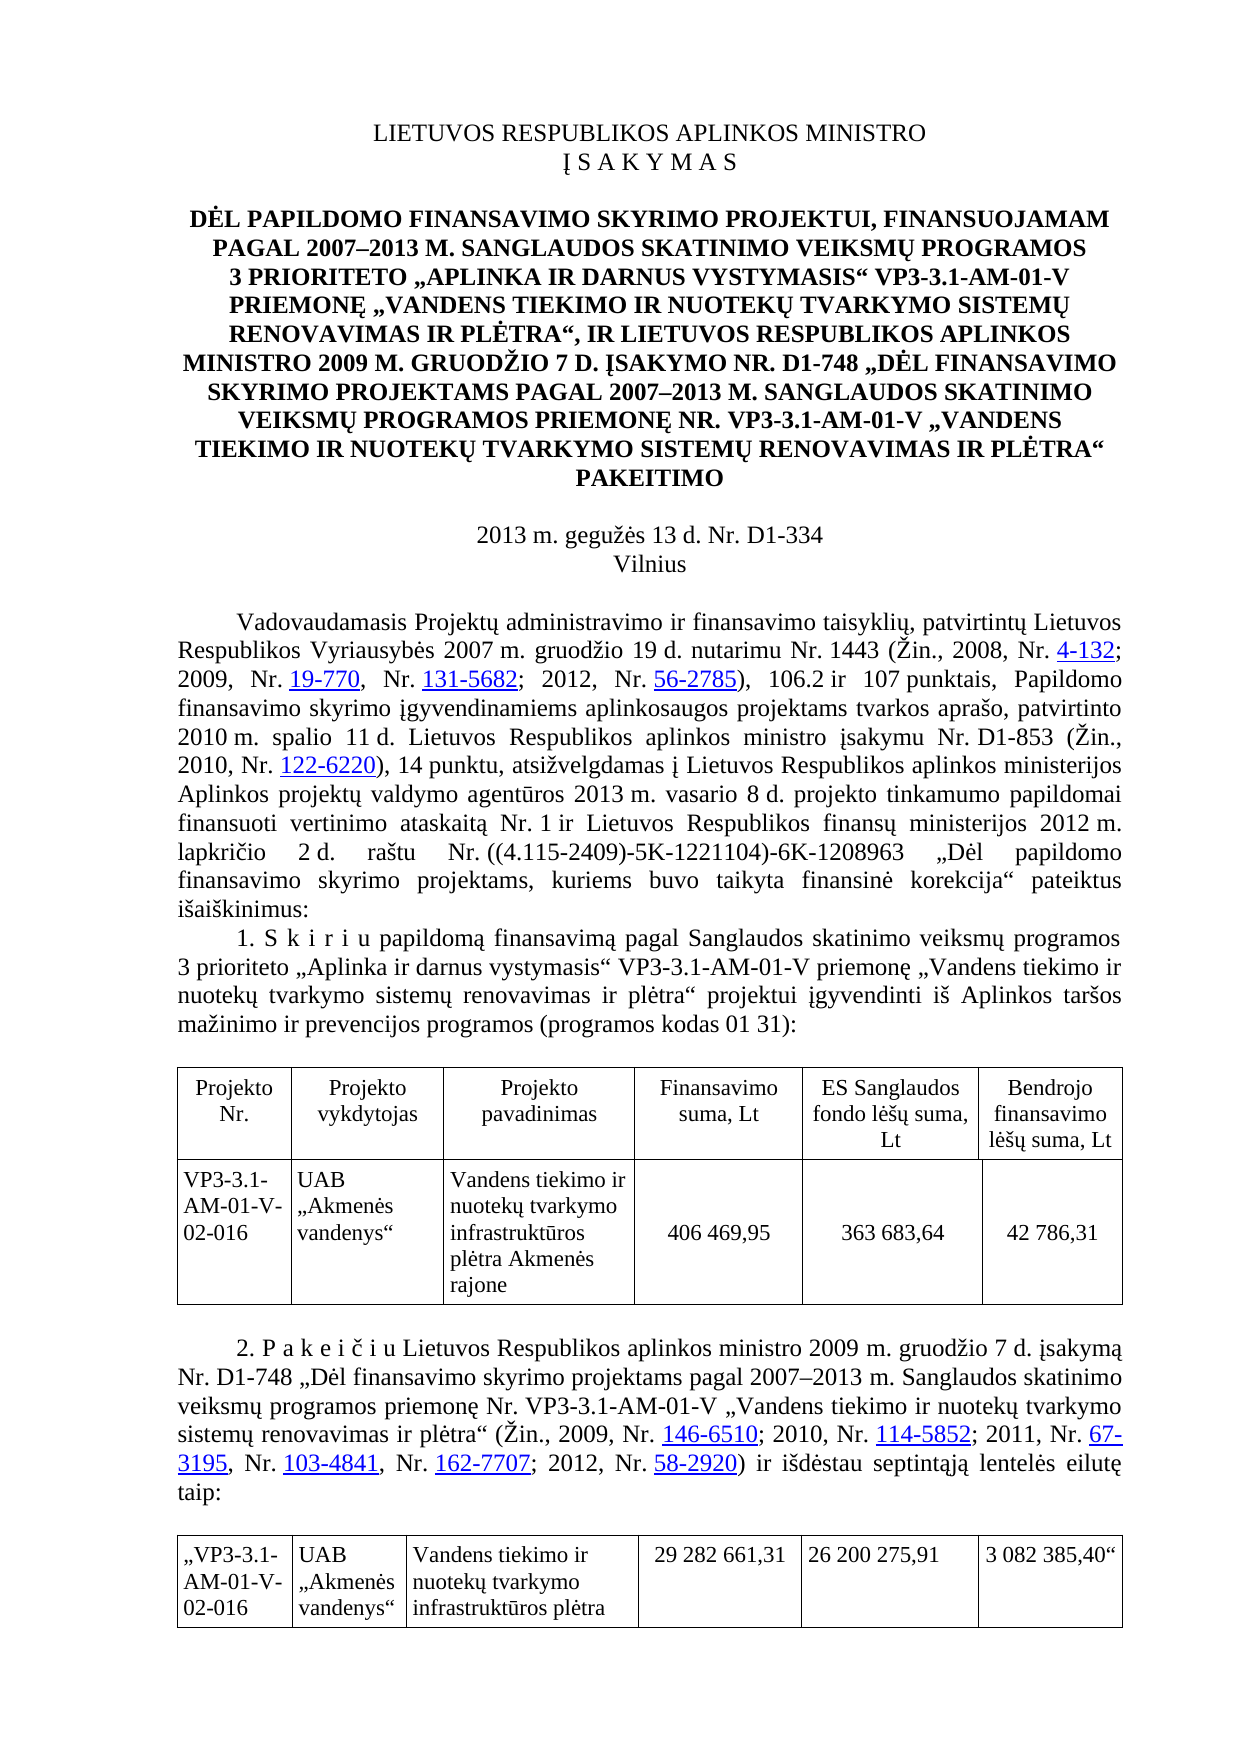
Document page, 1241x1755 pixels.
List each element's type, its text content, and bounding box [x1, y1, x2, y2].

table_cell UAB „Akmenės vandenys“ [292, 1160, 443, 1303]
table_header UAB „Akmenės vandenys“ [293, 1536, 406, 1627]
table_header ES Sanglaudos fondo lėšų suma, Lt [803, 1068, 978, 1159]
text Vilnius [177, 549, 1122, 578]
text 2013 m. gegužės 13 d. Nr. D1-334 [177, 521, 1122, 549]
table_header Projekto pavadinimas [444, 1068, 634, 1159]
table_header „VP3-3.1-AM-01-V-02-016 [178, 1536, 292, 1627]
table_header 29 282 661,31 [639, 1536, 801, 1627]
table_header 3 082 385,40“ [979, 1536, 1122, 1627]
table_cell 363 683,64 [803, 1160, 982, 1303]
text LIETUVOS RESPUBLIKOS APLINKOS MINISTRO [177, 118, 1122, 147]
text 1. S k i r i u papildomą finansavimą pagal Sanglaudos skatinimo veiksmų programos 3 prioriteto „Aplinka ir darnus vystymasis“ VP3-3.1-AM-01-V priemonę „Vandens tiekimo ir nuotekų tvarkymo sistemų renovavimas ir plėtra“ projektui įgyvendinti iš Aplinkos taršos mažinimo ir prevencijos programos (programos kodas 01 31): [177, 923, 1122, 1038]
table_header Bendrojo finansavimo lėšų suma, Lt [979, 1068, 1122, 1159]
table_header Finansavimo suma, Lt [635, 1068, 802, 1159]
table_header Projekto Nr. [178, 1068, 291, 1159]
text Vadovaudamasis Projektų administravimo ir finansavimo taisyklių, patvirtintų Lietuvos Respublikos Vyriausybės 2007 m. gruodžio 19 d. nutarimu Nr. 1443 (Žin., 2008, Nr. 4-132; 2009, Nr. 19-770, Nr. 131-5682; 2012, Nr. 56-2785), 106.2 ir 107 punktais, Papildomo finansavimo skyrimo įgyvendinamiems aplinkosaugos projektams tvarkos aprašo, patvirtinto 2010 m. spalio 11 d. Lietuvos Respublikos aplinkos ministro įsakymu Nr. D1-853 (Žin., 2010, Nr. 122-6220), 14 punktu, atsižvelgdamas į Lietuvos Respublikos aplinkos ministerijos Aplinkos projektų valdymo agentūros 2013 m. vasario 8 d. projekto tinkamumo papildomai finansuoti vertinimo ataskaitą Nr. 1 ir Lietuvos Respublikos finansų ministerijos 2012 m. lapkričio 2 d. raštu Nr. ((4.115-2409)-5K-1221104)-6K-1208963 „Dėl papildomo finansavimo skyrimo projektams, kuriems buvo taikyta finansinė korekcija“ pateiktus išaiškinimus: [177, 607, 1122, 923]
text DĖL PAPILDOMO FINANSAVIMO SKYRIMO PROJEKTUI, FINANSUOJAMAM PAGAL 2007–2013 M. SANGLAUDOS SKATINIMO VEIKSMŲ PROGRAMOS 3 PRIORITETO „APLINKA IR DARNUS VYSTYMASIS“ VP3-3.1-AM-01-V PRIEMONĘ „VANDENS TIEKIMO IR NUOTEKŲ TVARKYMO SISTEMŲ RENOVAVIMAS IR PLĖTRA“, IR LIETUVOS RESPUBLIKOS APLINKOS MINISTRO 2009 M. GRUODŽIO 7 D. ĮSAKYMO Nr. D1-748 „DĖL FINANSAVIMO SKYRIMO PROJEKTAMS PAGAL 2007–2013 M. SANGLAUDOS SKATINIMO VEIKSMŲ PROGRAMOS PRIEMONĘ Nr. VP3-3.1-AM-01-V „VANDENS TIEKIMO IR NUOTEKŲ TVARKYMO SISTEMŲ RENOVAVIMAS IR PLĖTRA“ PAKEITIMO [177, 204, 1122, 492]
text 2. P a k e i č i u Lietuvos Respublikos aplinkos ministro 2009 m. gruodžio 7 d. įsakymą Nr. D1-748 „Dėl finansavimo skyrimo projektams pagal 2007–2013 m. Sanglaudos skatinimo veiksmų programos priemonę Nr. VP3-3.1-AM-01-V „Vandens tiekimo ir nuotekų tvarkymo sistemų renovavimas ir plėtra“ (Žin., 2009, Nr. 146-6510; 2010, Nr. 114-5852; 2011, Nr. 67-3195, Nr. 103-4841, Nr. 162-7707; 2012, Nr. 58-2920) ir išdėstau septintąją lentelės eilutę taip: [177, 1333, 1122, 1506]
text Į S A K Y M A S [177, 147, 1122, 176]
table_header Vandens tiekimo ir nuotekų tvarkymo infrastruktūros plėtra [407, 1536, 638, 1627]
table_cell 406 469,95 [635, 1160, 802, 1303]
table_cell VP3-3.1-AM-01-V-02-016 [178, 1160, 291, 1303]
table_header Projekto vykdytojas [292, 1068, 443, 1159]
table_cell 42 786,31 [983, 1160, 1122, 1303]
table_cell Vandens tiekimo ir nuotekų tvarkymo infrastruktūros plėtra Akmenės rajone [444, 1160, 634, 1303]
table_header 26 200 275,91 [802, 1536, 978, 1627]
